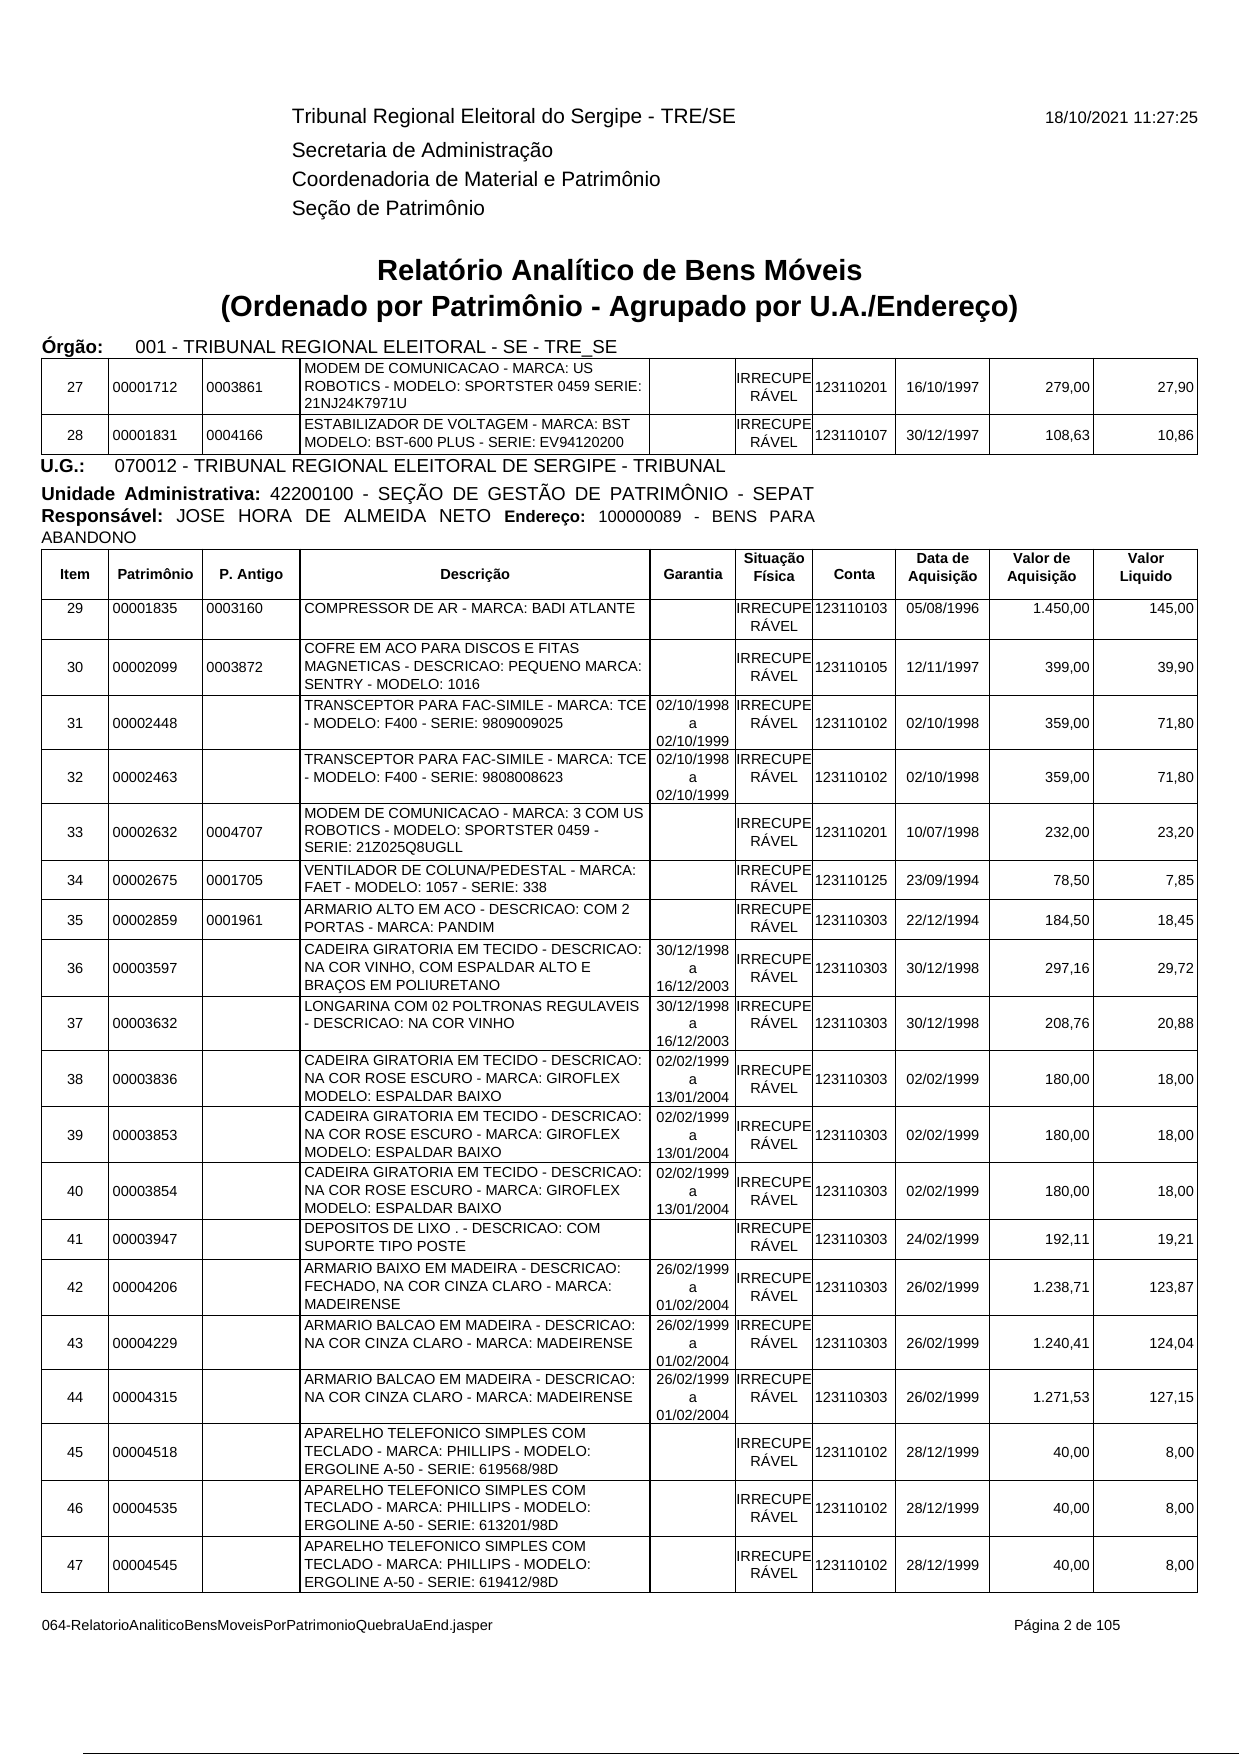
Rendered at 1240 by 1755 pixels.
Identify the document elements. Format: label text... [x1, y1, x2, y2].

table_cell 31 [42, 696, 108, 749]
table_cell IRRECUPE RÁVEL [736, 600, 812, 638]
table_cell 00002675 [109, 861, 202, 899]
table_cell 42 [42, 1260, 108, 1315]
table_cell 36 [42, 940, 108, 996]
table_cell 10,86 [1094, 415, 1197, 454]
table_cell IRRECUPE RÁVEL [736, 1481, 812, 1536]
table_cell IRRECUPE RÁVEL [736, 804, 812, 859]
table_cell 19,21 [1094, 1220, 1197, 1258]
table_cell 37 [42, 997, 108, 1050]
table_cell MODEM DE COMUNICACAO - MARCA: 3 COM US ROBOTICS - MODELO: SPORTSTER 0459 - SERIE: 21Z025Q8UGLL [301, 804, 649, 859]
table_cell 40,00 [990, 1481, 1093, 1536]
table_cell IRRECUPE RÁVEL [736, 1163, 812, 1218]
table_cell 123110201 [813, 359, 895, 414]
table_cell 20,88 [1094, 997, 1197, 1050]
table_header Conta [813, 550, 895, 598]
table_cell 8,00 [1094, 1424, 1197, 1479]
table_cell 26/02/1999 a 01/02/2004 [651, 1370, 735, 1423]
table_cell [203, 997, 299, 1050]
table_cell 41 [42, 1220, 108, 1258]
table_cell 26/02/1999 [896, 1316, 989, 1369]
table_cell [203, 750, 299, 803]
table_cell 0001705 [203, 861, 299, 899]
table_cell [203, 1260, 299, 1315]
table_cell 359,00 [990, 750, 1093, 803]
table_cell 0001961 [203, 900, 299, 939]
table_cell [203, 1107, 299, 1162]
table_cell 00002448 [109, 696, 202, 749]
table_cell 16/10/1997 [896, 359, 989, 414]
table_header Valor de Aquisição [990, 550, 1093, 598]
table_cell 00002099 [109, 640, 202, 695]
table_cell [651, 861, 735, 899]
table_cell 23,20 [1094, 804, 1197, 859]
table_cell CADEIRA GIRATORIA EM TECIDO - DESCRICAO: NA COR VINHO, COM ESPALDAR ALTO E BRAÇOS EM POLIURETANO [301, 940, 649, 996]
table_cell 208,76 [990, 997, 1093, 1050]
table_cell 40,00 [990, 1424, 1093, 1479]
table_cell 30/12/1997 [896, 415, 989, 454]
table_cell 02/02/1999 [896, 1163, 989, 1218]
table_cell 123110303 [813, 900, 895, 939]
table_cell IRRECUPE RÁVEL [736, 750, 812, 803]
table_cell 28/12/1999 [896, 1537, 989, 1592]
table_cell [651, 804, 735, 859]
table_cell 00003854 [109, 1163, 202, 1218]
table_cell 38 [42, 1051, 108, 1106]
table_cell 26/02/1999 a 01/02/2004 [651, 1260, 735, 1315]
table_cell 00002463 [109, 750, 202, 803]
table_cell 123110107 [813, 415, 895, 454]
table_cell [203, 696, 299, 749]
table_cell 00004545 [109, 1537, 202, 1592]
table_cell IRRECUPE RÁVEL [736, 1260, 812, 1315]
table_header Data de Aquisição [896, 550, 989, 598]
table_cell 145,00 [1094, 600, 1197, 638]
table_cell [203, 940, 299, 996]
table_cell 02/02/1999 a 13/01/2004 [651, 1051, 735, 1106]
table_cell 27 [42, 359, 108, 414]
table_cell 26/02/1999 [896, 1260, 989, 1315]
table_cell 00003836 [109, 1051, 202, 1106]
table_cell 02/10/1998 [896, 750, 989, 803]
table_cell 78,50 [990, 861, 1093, 899]
table_cell 43 [42, 1316, 108, 1369]
table_cell [650, 359, 735, 414]
table_header Descrição [301, 550, 649, 598]
table_cell 71,80 [1094, 696, 1197, 749]
table_cell 0004707 [203, 804, 299, 859]
table_cell 10/07/1998 [896, 804, 989, 859]
table_cell IRRECUPE RÁVEL [736, 359, 812, 414]
table_cell IRRECUPE RÁVEL [736, 861, 812, 899]
table_cell DEPOSITOS DE LIXO . - DESCRICAO: COM SUPORTE TIPO POSTE [301, 1220, 649, 1258]
table_cell 34 [42, 861, 108, 899]
table_cell 02/02/1999 a 13/01/2004 [651, 1107, 735, 1162]
table_cell 0003160 [203, 600, 299, 638]
table_cell 00004535 [109, 1481, 202, 1536]
table_cell [651, 1537, 735, 1592]
table_cell 00001831 [109, 415, 202, 454]
table_cell 00004206 [109, 1260, 202, 1315]
table_cell 127,15 [1094, 1370, 1197, 1423]
table_cell 7,85 [1094, 861, 1197, 899]
table_cell CADEIRA GIRATORIA EM TECIDO - DESCRICAO: NA COR ROSE ESCURO - MARCA: GIROFLEX MODELO: ESPALDAR BAIXO [301, 1107, 649, 1162]
table_header Patrimônio [109, 550, 202, 598]
table_cell 00003947 [109, 1220, 202, 1258]
table_cell 297,16 [990, 940, 1093, 996]
table_cell 00002632 [109, 804, 202, 859]
table_cell 29,72 [1094, 940, 1197, 996]
table_cell 123110303 [813, 1051, 895, 1106]
table_cell 232,00 [990, 804, 1093, 859]
table_cell 28 [42, 415, 108, 454]
table_header Item [42, 550, 108, 598]
table_cell 30/12/1998 a 16/12/2003 [651, 997, 735, 1050]
table_cell 123110303 [813, 1220, 895, 1258]
table_cell 00004518 [109, 1424, 202, 1479]
table_cell IRRECUPE RÁVEL [736, 1051, 812, 1106]
table_cell 45 [42, 1424, 108, 1479]
table_cell 123110303 [813, 940, 895, 996]
table_cell 26/02/1999 a 01/02/2004 [651, 1316, 735, 1369]
table_cell 29 [42, 600, 108, 638]
table_header Situação Física [736, 550, 812, 598]
table_cell IRRECUPE RÁVEL [736, 1220, 812, 1258]
table_cell 123110303 [813, 1260, 895, 1315]
table_cell 0003872 [203, 640, 299, 695]
table_cell 18,45 [1094, 900, 1197, 939]
table_cell 00003853 [109, 1107, 202, 1162]
table_cell 35 [42, 900, 108, 939]
table_cell 180,00 [990, 1107, 1093, 1162]
table_cell 18,00 [1094, 1051, 1197, 1106]
table_cell [203, 1370, 299, 1423]
table_cell 12/11/1997 [896, 640, 989, 695]
table_cell 00004315 [109, 1370, 202, 1423]
table_cell 123110303 [813, 1163, 895, 1218]
table_cell 28/12/1999 [896, 1481, 989, 1536]
table_cell [203, 1316, 299, 1369]
table_cell 39 [42, 1107, 108, 1162]
table_cell APARELHO TELEFONICO SIMPLES COM TECLADO - MARCA: PHILLIPS - MODELO: ERGOLINE A-50 - SERIE: 619568/98D [301, 1424, 649, 1479]
table_cell 02/10/1998 a 02/10/1999 [651, 750, 735, 803]
table_header P. Antigo [203, 550, 299, 598]
table_cell [650, 415, 735, 454]
table_cell VENTILADOR DE COLUNA/PEDESTAL - MARCA: FAET - MODELO: 1057 - SERIE: 338 [301, 861, 649, 899]
table_cell 1.240,41 [990, 1316, 1093, 1369]
table_cell 40 [42, 1163, 108, 1218]
table_cell 1.238,71 [990, 1260, 1093, 1315]
text Unidade Administrativa: 42200100 - SEÇÃO DE GESTÃO DE PATRIMÔNIO - SEPAT Responsável: JOSE HORA DE ALMEIDA NETO Endereço: 100000089 - BENS PARA ABANDONO [41, 482, 815, 547]
table_cell 124,04 [1094, 1316, 1197, 1369]
table_cell 30 [42, 640, 108, 695]
table_header Valor Liquido [1094, 550, 1197, 598]
table_cell CADEIRA GIRATORIA EM TECIDO - DESCRICAO: NA COR ROSE ESCURO - MARCA: GIROFLEX MODELO: ESPALDAR BAIXO [301, 1163, 649, 1218]
table_cell 123110303 [813, 997, 895, 1050]
table_cell 00001835 [109, 600, 202, 638]
table_cell IRRECUPE RÁVEL [736, 940, 812, 996]
table_cell 123110103 [813, 600, 895, 638]
table_cell [203, 1537, 299, 1592]
table_cell ESTABILIZADOR DE VOLTAGEM - MARCA: BST MODELO: BST-600 PLUS - SERIE: EV94120200 [301, 415, 649, 454]
table_cell IRRECUPE RÁVEL [736, 1537, 812, 1592]
table_cell IRRECUPE RÁVEL [736, 640, 812, 695]
table_cell 23/09/1994 [896, 861, 989, 899]
table_cell 00004229 [109, 1316, 202, 1369]
table_cell [651, 1481, 735, 1536]
table_cell [651, 1220, 735, 1258]
table_cell 180,00 [990, 1051, 1093, 1106]
table_cell IRRECUPE RÁVEL [736, 1316, 812, 1369]
table_cell 123110102 [813, 696, 895, 749]
table_cell 02/02/1999 [896, 1107, 989, 1162]
table_cell [203, 1220, 299, 1258]
table_cell 279,00 [990, 359, 1093, 414]
table_cell 1.271,53 [990, 1370, 1093, 1423]
table_cell 192,11 [990, 1220, 1093, 1258]
table_cell 71,80 [1094, 750, 1197, 803]
table_cell 184,50 [990, 900, 1093, 939]
table_cell MODEM DE COMUNICACAO - MARCA: US ROBOTICS - MODELO: SPORTSTER 0459 SERIE: 21NJ24K7971U [301, 359, 649, 414]
table_cell LONGARINA COM 02 POLTRONAS REGULAVEIS - DESCRICAO: NA COR VINHO [301, 997, 649, 1050]
table_cell ARMARIO BALCAO EM MADEIRA - DESCRICAO: NA COR CINZA CLARO - MARCA: MADEIRENSE [301, 1316, 649, 1369]
table_cell 30/12/1998 [896, 940, 989, 996]
table_cell 28/12/1999 [896, 1424, 989, 1479]
table_cell 399,00 [990, 640, 1093, 695]
table_cell 30/12/1998 [896, 997, 989, 1050]
table_cell TRANSCEPTOR PARA FAC-SIMILE - MARCA: TCE - MODELO: F400 - SERIE: 9809009025 [301, 696, 649, 749]
table_cell 32 [42, 750, 108, 803]
table_cell [651, 1424, 735, 1479]
table_cell TRANSCEPTOR PARA FAC-SIMILE - MARCA: TCE - MODELO: F400 - SERIE: 9808008623 [301, 750, 649, 803]
table_cell 39,90 [1094, 640, 1197, 695]
table_cell 123110303 [813, 1316, 895, 1369]
table_cell 00001712 [109, 359, 202, 414]
table_cell 108,63 [990, 415, 1093, 454]
table_cell 22/12/1994 [896, 900, 989, 939]
text U.G.: 070012 - TRIBUNAL REGIONAL ELEITORAL DE SERGIPE - TRIBUNAL [40, 455, 1089, 476]
table_header Garantia [651, 550, 735, 598]
table_cell 0004166 [203, 415, 299, 454]
table_cell 180,00 [990, 1163, 1093, 1218]
table_cell 46 [42, 1481, 108, 1536]
table_cell APARELHO TELEFONICO SIMPLES COM TECLADO - MARCA: PHILLIPS - MODELO: ERGOLINE A-50 - SERIE: 613201/98D [301, 1481, 649, 1536]
table_cell [203, 1163, 299, 1218]
table_cell COFRE EM ACO PARA DISCOS E FITAS MAGNETICAS - DESCRICAO: PEQUENO MARCA: SENTRY - MODELO: 1016 [301, 640, 649, 695]
table_cell 123110125 [813, 861, 895, 899]
table_cell CADEIRA GIRATORIA EM TECIDO - DESCRICAO: NA COR ROSE ESCURO - MARCA: GIROFLEX MODELO: ESPALDAR BAIXO [301, 1051, 649, 1106]
table_cell 0003861 [203, 359, 299, 414]
table_cell 18,00 [1094, 1107, 1197, 1162]
table_cell 40,00 [990, 1537, 1093, 1592]
table_cell 123110303 [813, 1370, 895, 1423]
table_cell [651, 600, 735, 638]
table_cell 123110102 [813, 1424, 895, 1479]
table_cell IRRECUPE RÁVEL [736, 1107, 812, 1162]
table_cell ARMARIO ALTO EM ACO - DESCRICAO: COM 2 PORTAS - MARCA: PANDIM [301, 900, 649, 939]
table_cell 00003632 [109, 997, 202, 1050]
table_cell 123110105 [813, 640, 895, 695]
table_cell 33 [42, 804, 108, 859]
table_cell 123,87 [1094, 1260, 1197, 1315]
table_cell 8,00 [1094, 1481, 1197, 1536]
table_cell 27,90 [1094, 359, 1197, 414]
table_cell 05/08/1996 [896, 600, 989, 638]
table_cell 02/02/1999 a 13/01/2004 [651, 1163, 735, 1218]
table_cell 359,00 [990, 696, 1093, 749]
table_cell 26/02/1999 [896, 1370, 989, 1423]
table_cell IRRECUPE RÁVEL [736, 997, 812, 1050]
table_cell COMPRESSOR DE AR - MARCA: BADI ATLANTE [301, 600, 649, 638]
table_cell ARMARIO BALCAO EM MADEIRA - DESCRICAO: NA COR CINZA CLARO - MARCA: MADEIRENSE [301, 1370, 649, 1423]
table_cell IRRECUPE RÁVEL [736, 1370, 812, 1423]
table_cell IRRECUPE RÁVEL [736, 415, 812, 454]
table_cell 00002859 [109, 900, 202, 939]
table_cell 24/02/1999 [896, 1220, 989, 1258]
table_cell IRRECUPE RÁVEL [736, 696, 812, 749]
table_cell 123110102 [813, 1481, 895, 1536]
table_cell IRRECUPE RÁVEL [736, 1424, 812, 1479]
table_cell [203, 1051, 299, 1106]
table_cell 44 [42, 1370, 108, 1423]
table_cell [203, 1481, 299, 1536]
table_cell 123110102 [813, 1537, 895, 1592]
table_cell APARELHO TELEFONICO SIMPLES COM TECLADO - MARCA: PHILLIPS - MODELO: ERGOLINE A-50 - SERIE: 619412/98D [301, 1537, 649, 1592]
table_cell 02/10/1998 a 02/10/1999 [651, 696, 735, 749]
table_cell [203, 1424, 299, 1479]
table_cell 8,00 [1094, 1537, 1197, 1592]
table_cell 1.450,00 [990, 600, 1093, 638]
table_cell 30/12/1998 a 16/12/2003 [651, 940, 735, 996]
table_cell 02/02/1999 [896, 1051, 989, 1106]
table_cell [651, 900, 735, 939]
table_cell 47 [42, 1537, 108, 1592]
table_cell 02/10/1998 [896, 696, 989, 749]
table_cell 123110303 [813, 1107, 895, 1162]
table_cell IRRECUPE RÁVEL [736, 900, 812, 939]
table_cell [651, 640, 735, 695]
table_cell ARMARIO BAIXO EM MADEIRA - DESCRICAO: FECHADO, NA COR CINZA CLARO - MARCA: MADEIRENSE [301, 1260, 649, 1315]
table_cell 123110102 [813, 750, 895, 803]
table_cell 00003597 [109, 940, 202, 996]
table_cell 123110201 [813, 804, 895, 859]
table_cell 18,00 [1094, 1163, 1197, 1218]
